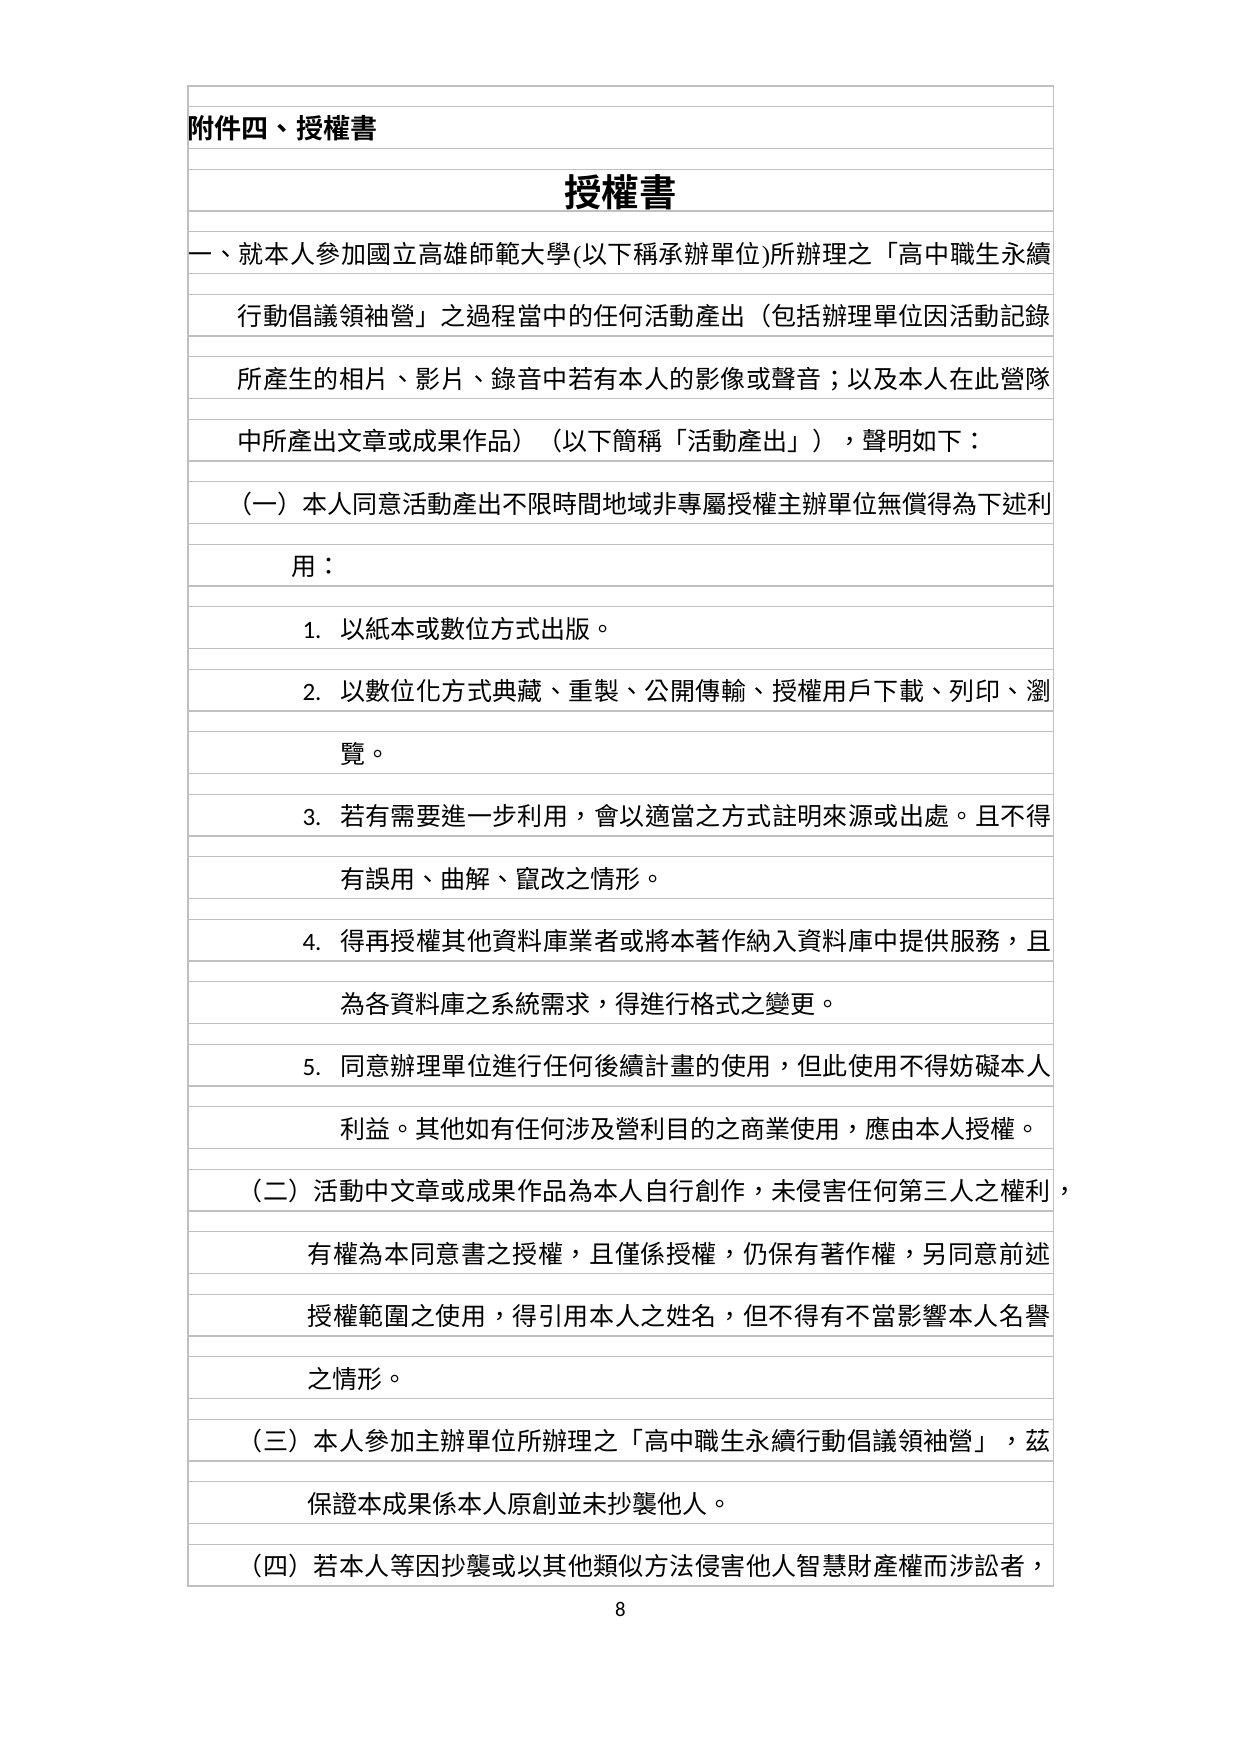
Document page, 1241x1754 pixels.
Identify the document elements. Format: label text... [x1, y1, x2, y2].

text （一）本人同意活動產出不限時間地域非專屬授權主辦單位無償得為下述利 [227, 482, 1053, 523]
list [302, 1024, 1053, 1044]
text 中所產出文章或成果作品）（以下簡稱「活動產出」），聲明如下： [189, 420, 1053, 460]
list 為各資料庫之系統需求，得進行格式之變更。 [302, 982, 1053, 1023]
list [302, 899, 1053, 919]
text [189, 337, 1053, 356]
list 以數位化方式典藏、重製、公開傳輸、授權用戶下載、列印、瀏覽。 [302, 670, 1053, 710]
text 所產生的相片、影片、錄音中若有本人的影像或聲音；以及本人在此營隊 [189, 357, 1053, 398]
text [189, 399, 1053, 419]
text [237, 1399, 1053, 1419]
text [189, 212, 1053, 231]
list 以數位化方式典藏、重製、公開傳輸、授權用戶下載、列印、瀏覽。 [302, 649, 1053, 669]
text 授權書 [189, 170, 1053, 210]
text （二）活動中文章或成果作品為本人自行創作，未侵害任何第三人之權利，有權為本同意書之授權，且僅係授權，仍保有著作權，另同意前述授權範圍之使用，得引用本人之姓名，但不得有不當影響本人名譽之情形。 [237, 1295, 1053, 1335]
list [302, 774, 1053, 794]
subtitle [189, 87, 1053, 106]
text （二）活動中文章或成果作品為本人自行創作，未侵害任何第三人之權利，有權為本同意書之授權，且僅係授權，仍保有著作權，另同意前述授權範圍之使用，得引用本人之姓名，但不得有不當影響本人名譽之情形。 [237, 1232, 1053, 1273]
text 一、就本人參加國立高雄師範大學(以下稱承辦單位)所辦理之「高中職生永續 [189, 232, 1053, 273]
text （四）若本人等因抄襲或以其他類似方法侵害他人智慧財產權而涉訟者， [237, 1545, 1053, 1585]
text （三）本人參加主辦單位所辦理之「高中職生永續行動倡議領袖營」，茲 [237, 1420, 1053, 1460]
text （二）活動中文章或成果作品為本人自行創作，未侵害任何第三人之權利，有權為本同意書之授權，且僅係授權，仍保有著作權，另同意前述授權範圍之使用，得引用本人之姓名，但不得有不當影響本人名譽之情形。 [237, 1212, 1053, 1231]
list 以數位化方式典藏、重製、公開傳輸、授權用戶下載、列印、瀏覽。 [302, 712, 1053, 731]
text （二）活動中文章或成果作品為本人自行創作，未侵害任何第三人之權利，有權為本同意書之授權，且僅係授權，仍保有著作權，另同意前述授權範圍之使用，得引用本人之姓名，但不得有不當影響本人名譽之情形。 [237, 1170, 1053, 1210]
text [237, 1462, 1053, 1481]
list 以數位化方式典藏、重製、公開傳輸、授權用戶下載、列印、瀏覽。 [302, 732, 1053, 773]
list 有誤用、曲解、竄改之情形。 [302, 857, 1053, 898]
text 用： [227, 545, 1053, 585]
list 同意辦理單位進行任何後續計畫的使用，但此使用不得妨礙本人 [302, 1045, 1053, 1085]
list 得再授權其他資料庫業者或將本著作納入資料庫中提供服務，且 [302, 920, 1053, 960]
list [302, 587, 1053, 606]
text （二）活動中文章或成果作品為本人自行創作，未侵害任何第三人之權利，有權為本同意書之授權，且僅係授權，仍保有著作權，另同意前述授權範圍之使用，得引用本人之姓名，但不得有不當影響本人名譽之情形。 [237, 1337, 1053, 1356]
list 利益。其他如有任何涉及營利目的之商業使用，應由本人授權。 [302, 1107, 1053, 1148]
text （二）活動中文章或成果作品為本人自行創作，未侵害任何第三人之權利，有權為本同意書之授權，且僅係授權，仍保有著作權，另同意前述授權範圍之使用，得引用本人之姓名，但不得有不當影響本人名譽之情形。 [237, 1357, 1053, 1398]
text [189, 149, 1053, 169]
list [302, 1087, 1053, 1106]
list 若有需要進一步利用，會以適當之方式註明來源或出處。且不得 [302, 795, 1053, 835]
text [227, 524, 1053, 544]
text （二）活動中文章或成果作品為本人自行創作，未侵害任何第三人之權利，有權為本同意書之授權，且僅係授權，仍保有著作權，另同意前述授權範圍之使用，得引用本人之姓名，但不得有不當影響本人名譽之情形。 [237, 1149, 1053, 1169]
list [302, 837, 1053, 856]
text （二）活動中文章或成果作品為本人自行創作，未侵害任何第三人之權利，有權為本同意書之授權，且僅係授權，仍保有著作權，另同意前述授權範圍之使用，得引用本人之姓名，但不得有不當影響本人名譽之情形。 [237, 1274, 1053, 1294]
text [189, 274, 1053, 294]
list 以紙本或數位方式出版。 [302, 607, 1053, 648]
text 保證本成果係本人原創並未抄襲他人。 [237, 1482, 1053, 1523]
list [302, 962, 1053, 981]
subtitle 附件四、授權書 [189, 107, 1053, 148]
text [227, 462, 1053, 481]
text 行動倡議領袖營」之過程當中的任何活動產出（包括辦理單位因活動記錄 [189, 295, 1053, 335]
text [237, 1524, 1053, 1544]
